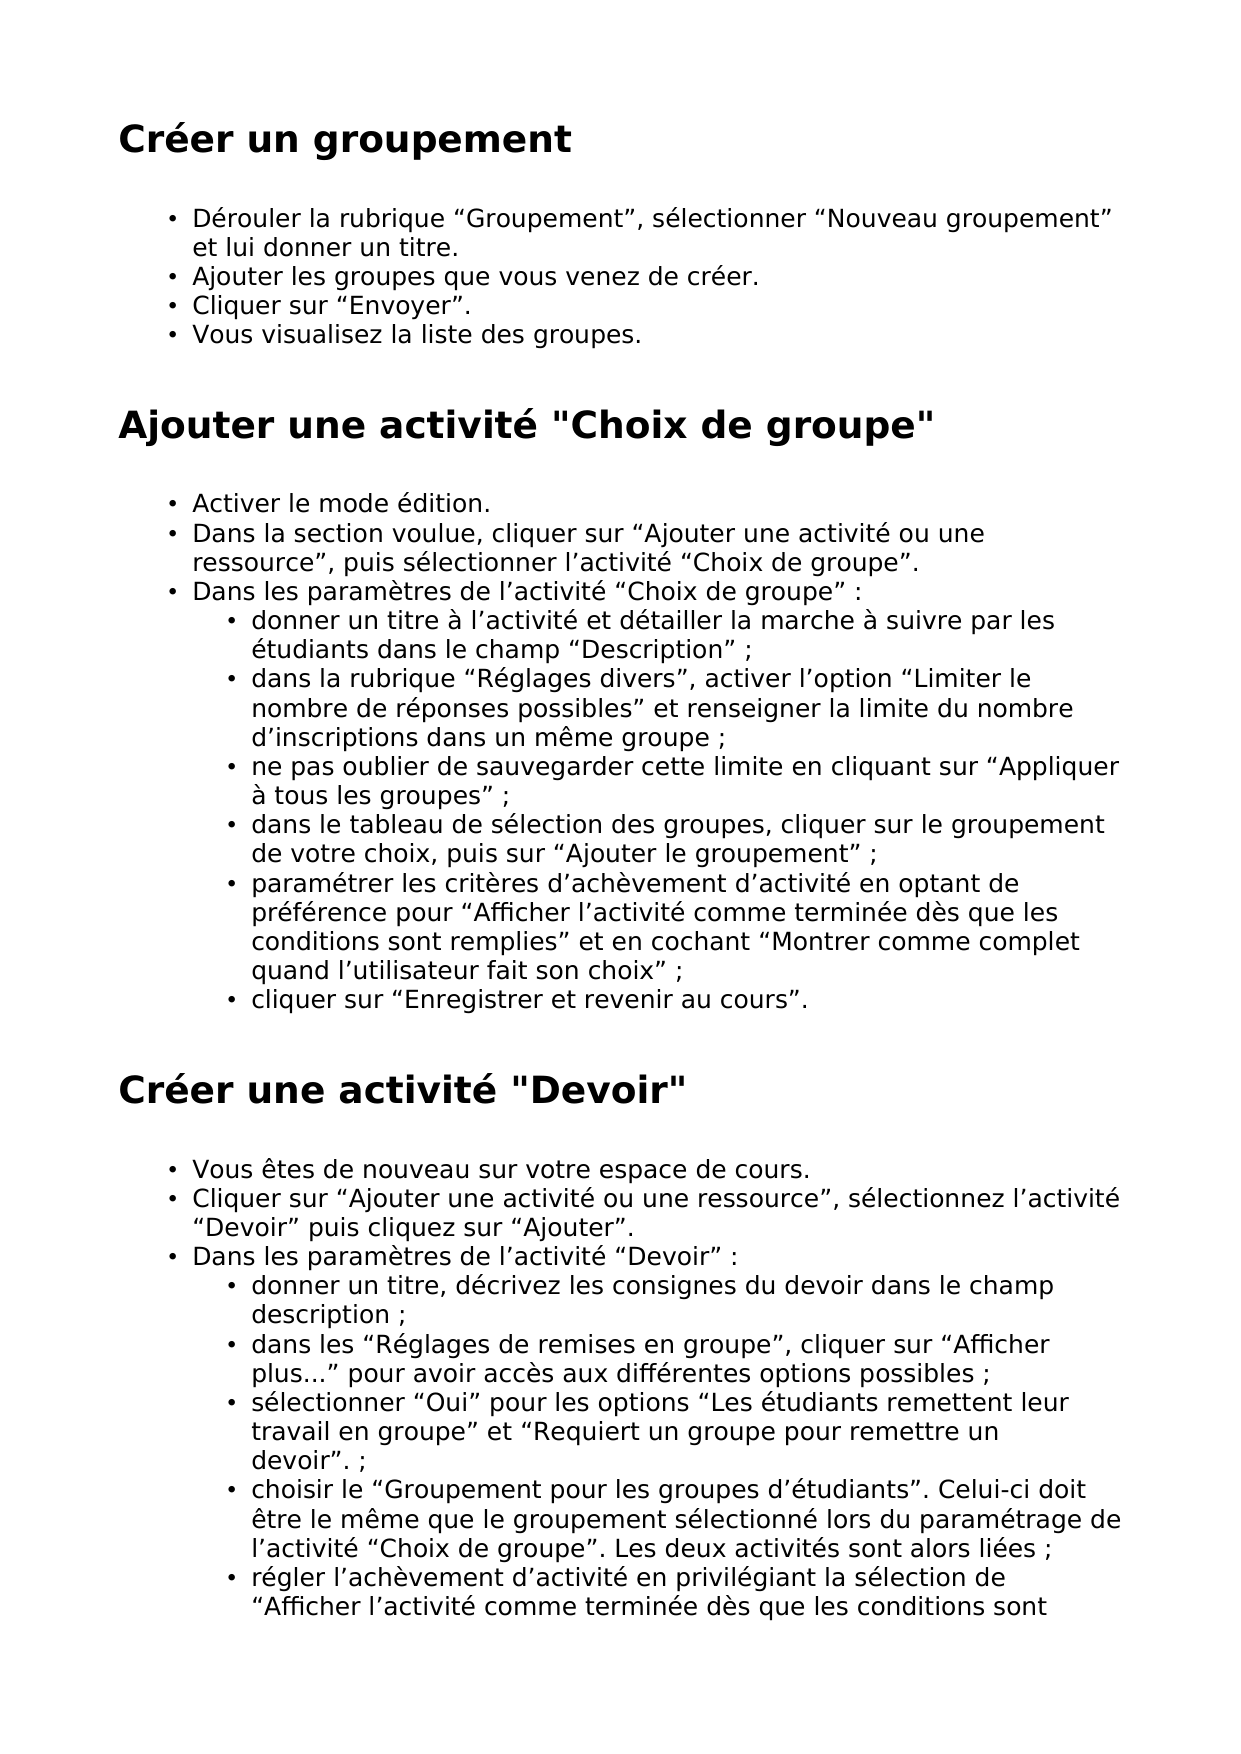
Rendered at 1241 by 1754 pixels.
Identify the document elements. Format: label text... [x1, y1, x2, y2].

list ne pas oublier de sauvegarder cette limite en cliquant sur “Appliquer à tous les groupes” ; [236, 752, 1122, 811]
list Ajouter les groupes que vous venez de créer. [177, 262, 1122, 291]
list Dans les paramètres de l’activité “Choix de groupe” : [177, 577, 1122, 606]
subtitle Créer une activité "Devoir" [118, 1069, 1122, 1113]
list dans la rubrique “Réglages divers”, activer l’option “Limiter le nombre de réponses possibles” et renseigner la limite du nombre d’inscriptions dans un même groupe ; [236, 665, 1122, 752]
list donner un titre, décrivez les consignes du devoir dans le champ description ; [236, 1271, 1122, 1330]
list cliquer sur “Enregistrer et revenir au cours”. [236, 986, 1122, 1015]
list régler l’achèvement d’activité en privilégiant la sélection de “Afficher l’activité comme terminée dès que les conditions sont [236, 1563, 1122, 1621]
list Vous visualisez la liste des groupes. [177, 320, 1122, 349]
list paramétrer les critères d’achèvement d’activité en optant de préférence pour “Afficher l’activité comme terminée dès que les conditions sont remplies” et en cochant “Montrer comme complet quand l’utilisateur fait son choix” ; [236, 869, 1122, 986]
list choisir le “Groupement pour les groupes d’étudiants”. Celui-ci doit être le même que le groupement sélectionné lors du paramétrage de l’activité “Choix de groupe”. Les deux activités sont alors liées ; [236, 1476, 1122, 1563]
list dans le tableau de sélection des groupes, cliquer sur le groupement de votre choix, puis sur “Ajouter le groupement” ; [236, 811, 1122, 869]
list Activer le mode édition. [177, 490, 1122, 519]
subtitle Créer un groupement [118, 118, 1122, 162]
list sélectionner “Oui” pour les options “Les étudiants remettent leur travail en groupe” et “Requiert un groupe pour remettre un devoir”. ; [236, 1388, 1122, 1476]
list Dans la section voulue, cliquer sur “Ajouter une activité ou une ressource”, puis sélectionner l’activité “Choix de groupe”. [177, 519, 1122, 577]
list Cliquer sur “Envoyer”. [177, 291, 1122, 320]
list Dans les paramètres de l’activité “Devoir” : [177, 1242, 1122, 1271]
list donner un titre à l’activité et détailler la marche à suivre par les étudiants dans le champ “Description” ; [236, 606, 1122, 665]
list dans les “Réglages de remises en groupe”, cliquer sur “Afficher plus...” pour avoir accès aux différentes options possibles ; [236, 1330, 1122, 1388]
list Cliquer sur “Ajouter une activité ou une ressource”, sélectionnez l’activité “Devoir” puis cliquez sur “Ajouter”. [177, 1184, 1122, 1242]
list Dérouler la rubrique “Groupement”, sélectionner “Nouveau groupement” et lui donner un titre. [177, 204, 1122, 262]
subtitle Ajouter une activité "Choix de groupe" [118, 404, 1122, 448]
list Vous êtes de nouveau sur votre espace de cours. [177, 1155, 1122, 1184]
